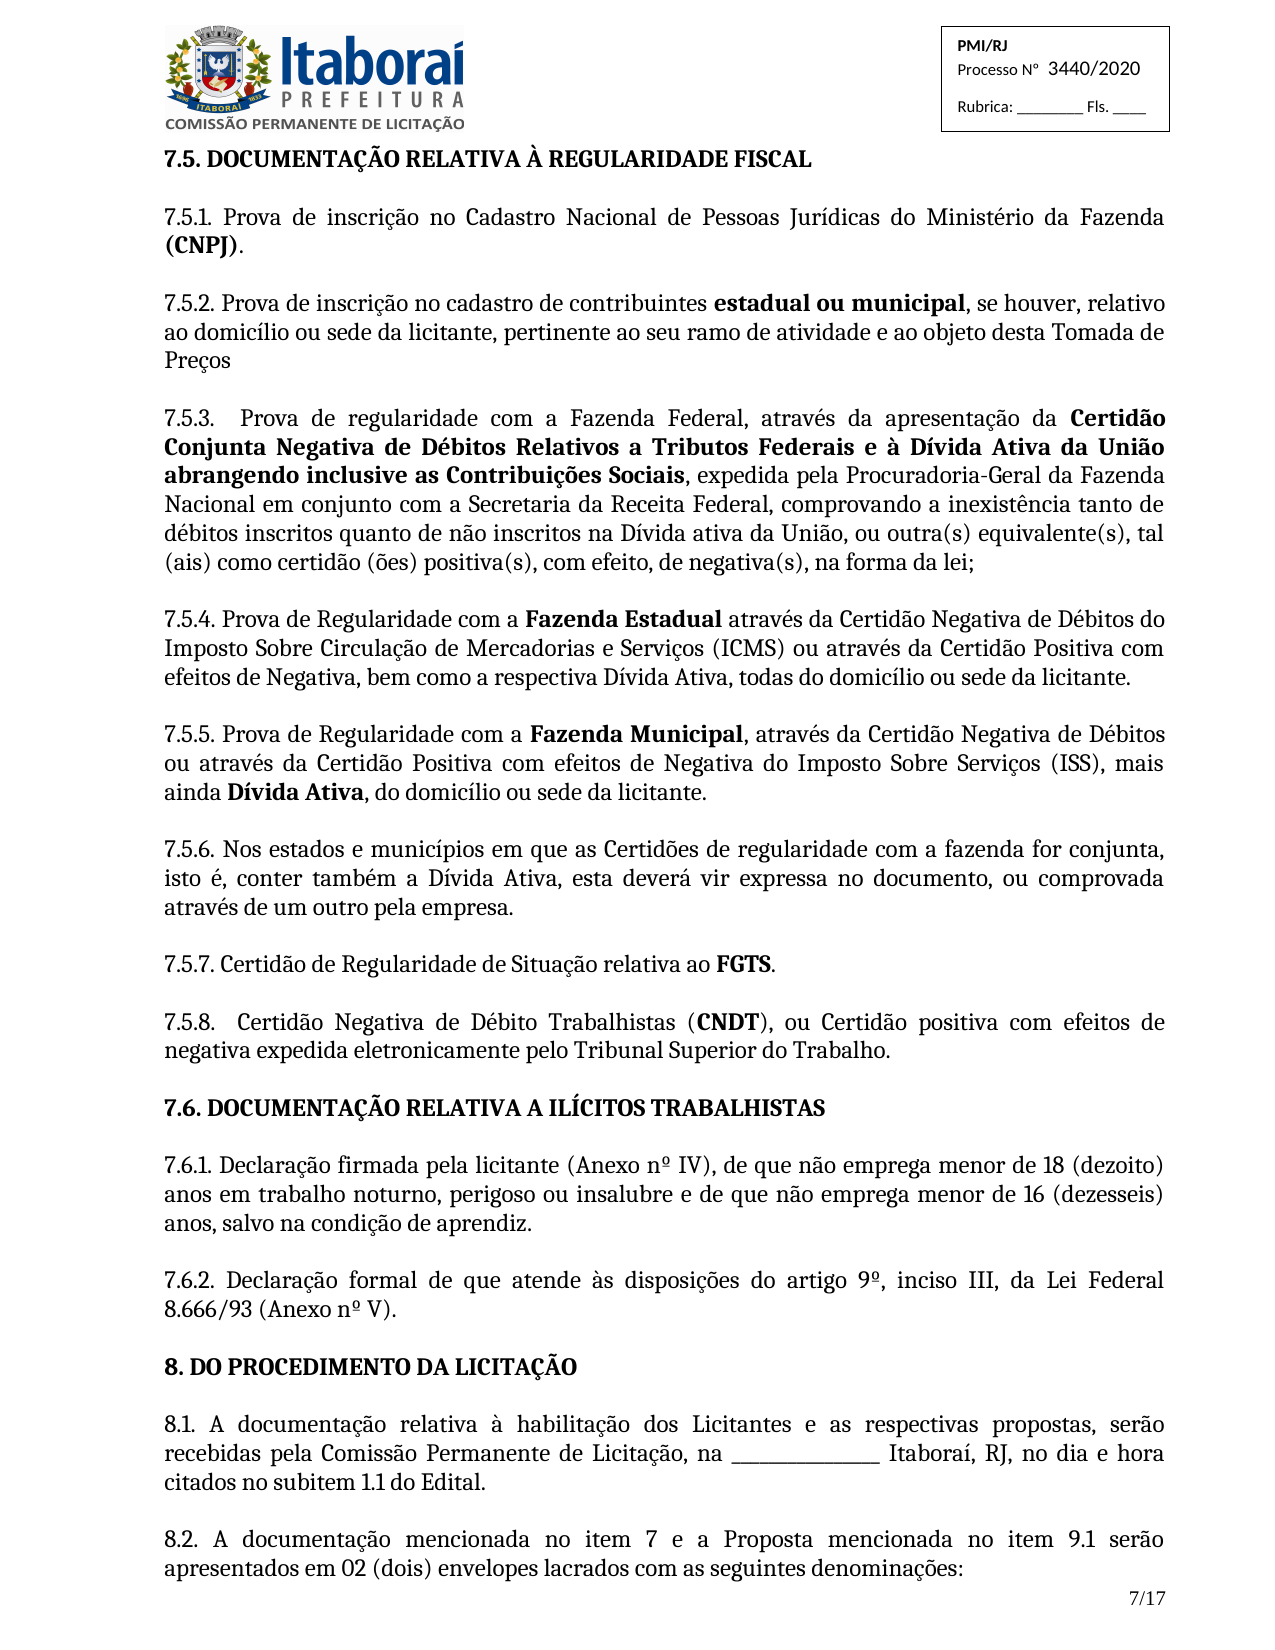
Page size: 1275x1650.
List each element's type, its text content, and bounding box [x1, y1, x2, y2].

text 7.5.5. Prova de Regularidade com a Fazenda Municipal, através da Certidão Negativa de Débitos ou através da Certidão Positiva com efeitos de Negativa do Imposto Sobre Serviços (ISS), mais ainda Dívida Ativa, do domicílio ou sede da licitante. [164, 720, 1166, 806]
text 7.6. DOCUMENTAÇÃO RELATIVA A ILÍCITOS TRABALHISTAS [164, 1094, 1166, 1123]
text 7.6.2. Declaração formal de que atende às disposições do artigo 9º, inciso III, da Lei Federal 8.666/93 (Anexo nº V). [164, 1266, 1166, 1324]
text 8.2. A documentação mencionada no item 7 e a Proposta mencionada no item 9.1 serão apresentados em 02 (dois) envelopes lacrados com as seguintes denominações: [164, 1525, 1166, 1583]
text 7.5.6. Nos estados e municípios em que as Certidões de regularidade com a fazenda for conjunta, isto é, conter também a Dívida Ativa, esta deverá vir expressa no documento, ou comprovada através de um outro pela empresa. [164, 835, 1166, 921]
text 7.6.1. Declaração firmada pela licitante (Anexo nº IV), de que não emprega menor de 18 (dezoito) anos em trabalho noturno, perigoso ou insalubre e de que não emprega menor de 16 (dezesseis) anos, salvo na condição de aprendiz. [164, 1151, 1166, 1238]
text 7.5. DOCUMENTAÇÃO RELATIVA À REGULARIDADE FISCAL [164, 145, 1166, 174]
text 8. DO PROCEDIMENTO DA LICITAÇÃO [164, 1353, 1166, 1381]
text 7.5.4. Prova de Regularidade com a Fazenda Estadual através da Certidão Negativa de Débitos do Imposto Sobre Circulação de Mercadorias e Serviços (ICMS) ou através da Certidão Positiva com efeitos de Negativa, bem como a respectiva Dívida Ativa, todas do domicílio ou sede da licitante. [164, 605, 1166, 691]
text 8.1. A documentação relativa à habilitação dos Licitantes e as respectivas propostas, serão recebidas pela Comissão Permanente de Licitação, na ________________ Itaboraí, RJ, no dia e hora citados no subitem 1.1 do Edital. [164, 1410, 1166, 1496]
text 7.5.2. Prova de inscrição no cadastro de contribuintes estadual ou municipal, se houver, relativo ao domicílio ou sede da licitante, pertinente ao seu ramo de atividade e ao objeto desta Tomada de Preços [164, 289, 1166, 375]
text 7.5.3. Prova de regularidade com a Fazenda Federal, através da apresentação da Certidão Conjunta Negativa de Débitos Relativos a Tributos Federais e à Dívida Ativa da União abrangendo inclusive as Contribuições Sociais, expedida pela Procuradoria-Geral da Fazenda Nacional em conjunto com a Secretaria da Receita Federal, comprovando a inexistência tanto de débitos inscritos quanto de não inscritos na Dívida ativa da União, ou outra(s) equivalente(s), tal (ais) como certidão (ões) positiva(s), com efeito, de negativa(s), na forma da lei; [164, 404, 1166, 576]
text 7.5.7. Certidão de Regularidade de Situação relativa ao FGTS. [164, 950, 1166, 979]
text 7.5.1. Prova de inscrição no Cadastro Nacional de Pessoas Jurídicas do Ministério da Fazenda (CNPJ). [164, 203, 1166, 260]
picture [165, 25, 464, 133]
text 7.5.8. Certidão Negativa de Débito Trabalhistas (CNDT), ou Certidão positiva com efeitos de negativa expedida eletronicamente pelo Tribunal Superior do Trabalho. [164, 1008, 1166, 1065]
